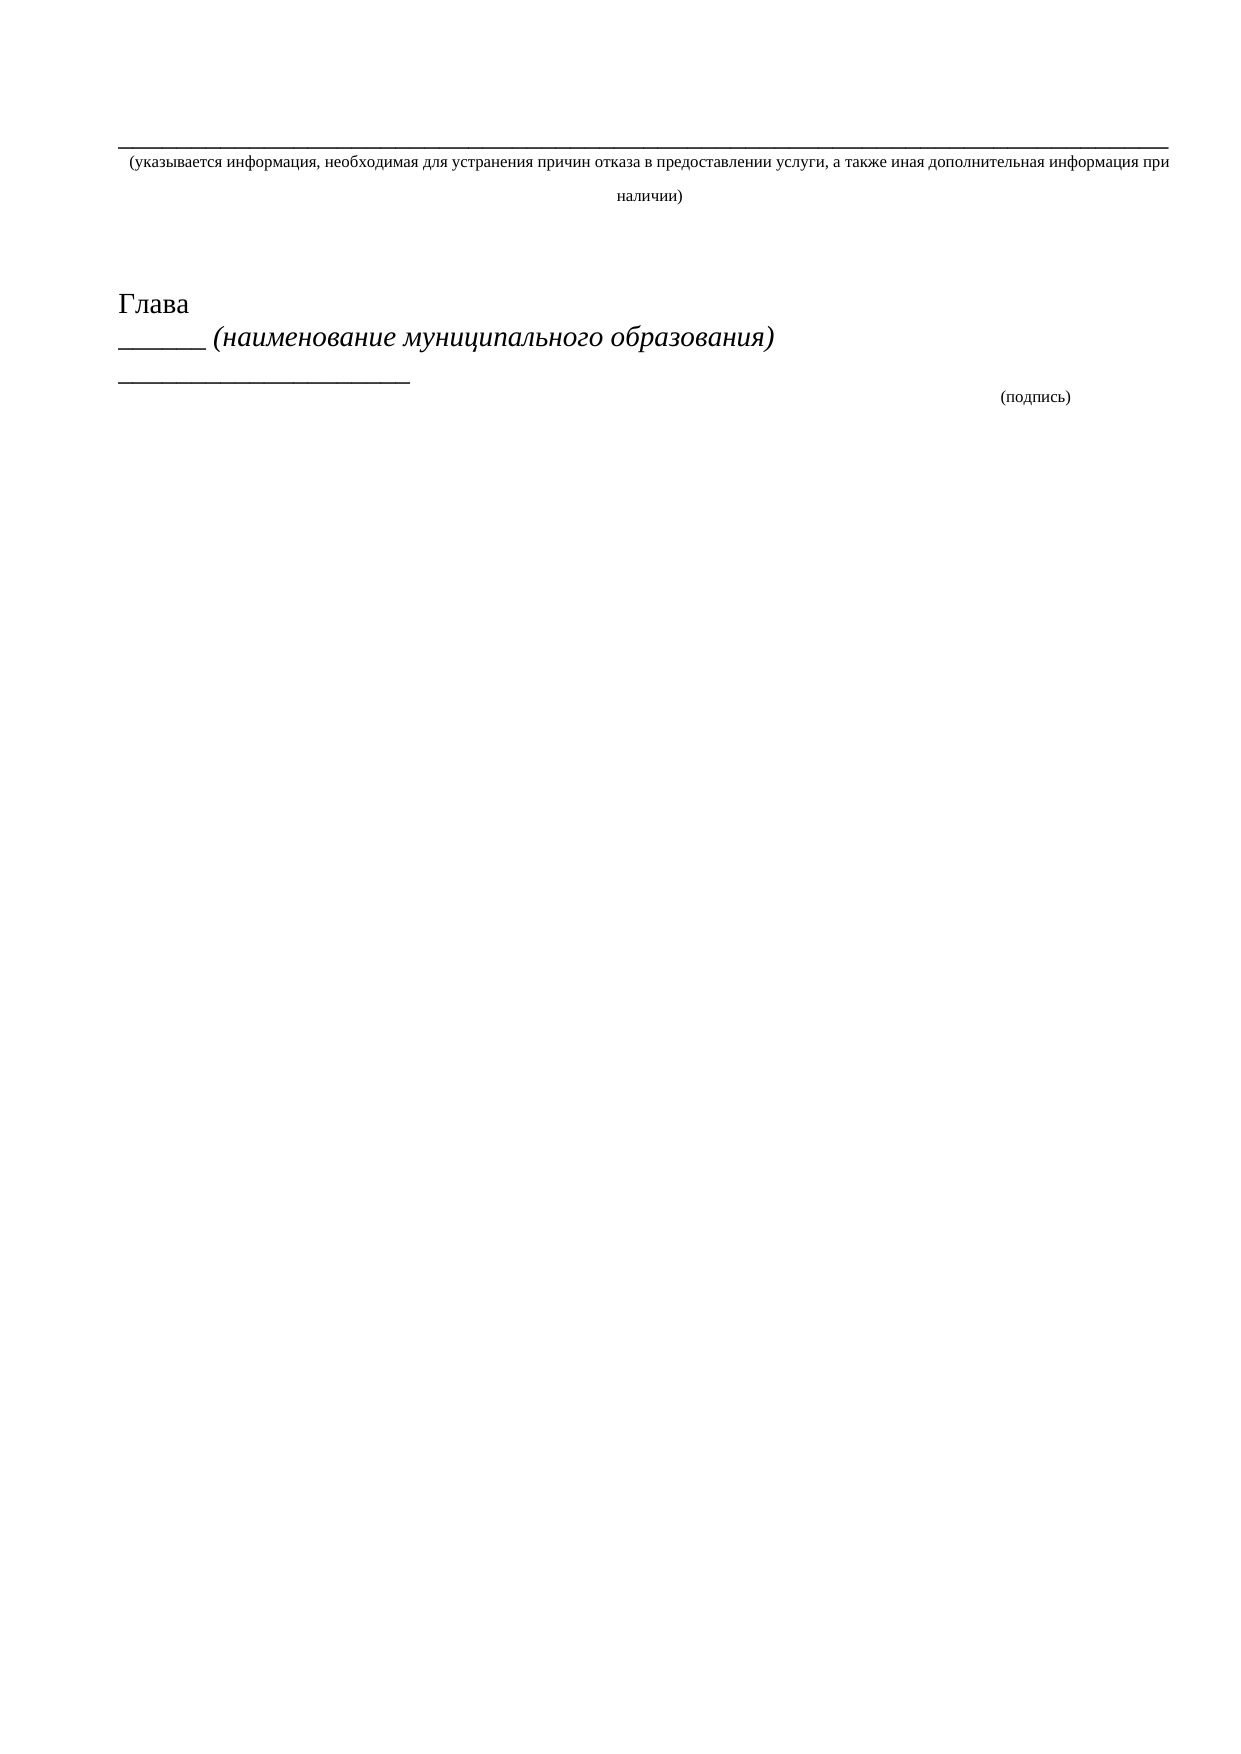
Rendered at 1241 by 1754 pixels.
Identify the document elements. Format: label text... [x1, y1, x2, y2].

text (указывается информация, необходимая для устранения причин отказа в предоставлении услуги, а также иная дополнительная информация при наличии) [118, 152, 1181, 219]
text ______ (наименование муниципального образования) ____________________ [118, 319, 1181, 386]
text ________________________________________________________________________ [118, 118, 1181, 152]
text Глава [118, 286, 1181, 319]
text (подпись) [118, 386, 1181, 420]
